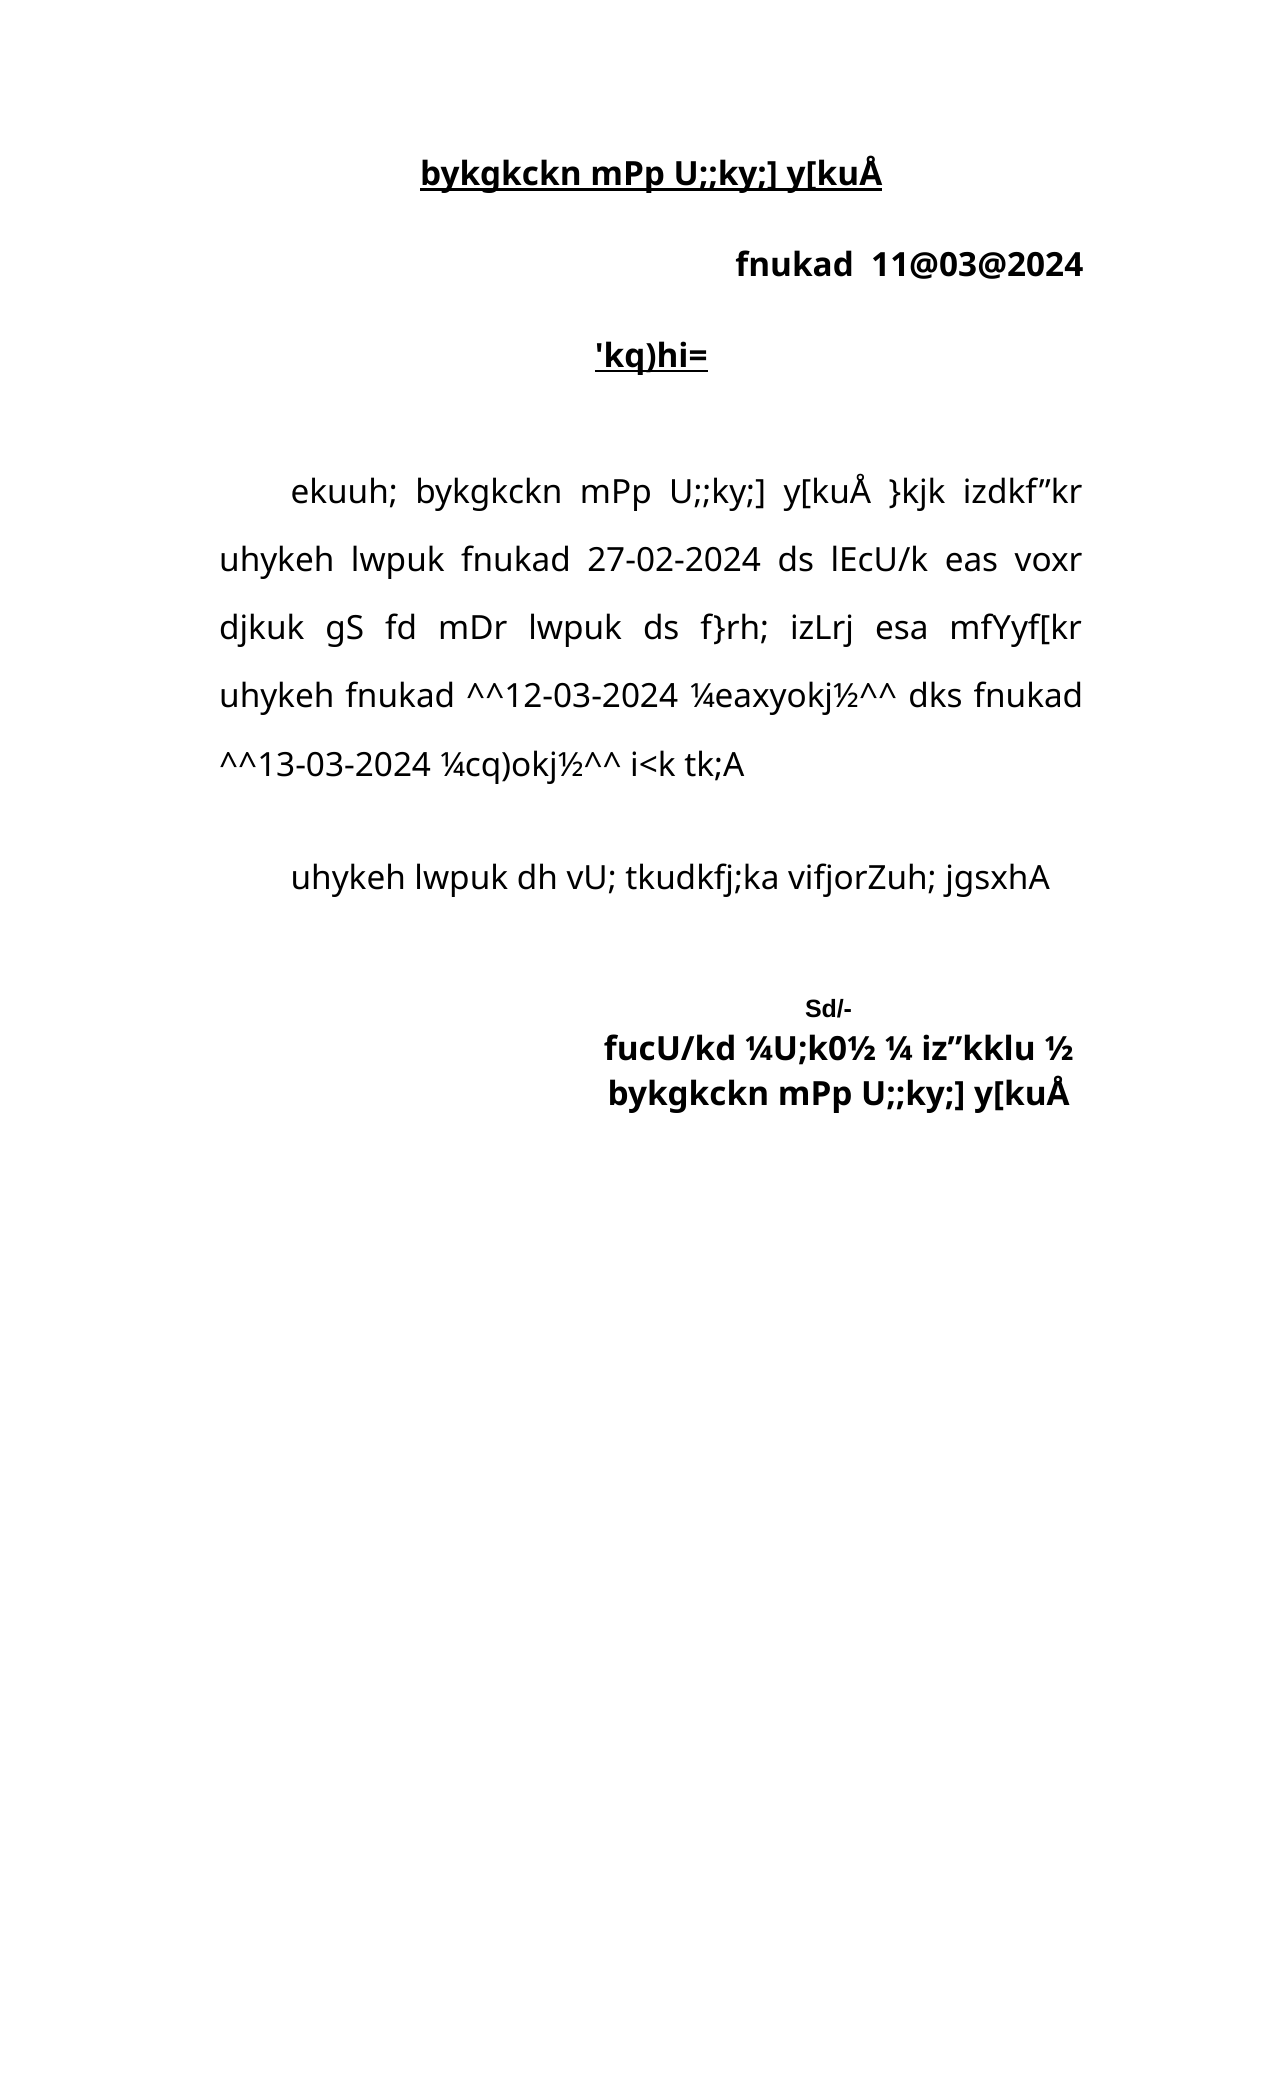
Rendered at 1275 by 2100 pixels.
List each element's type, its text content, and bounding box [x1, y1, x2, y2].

text 'kq)hi= [219, 332, 1083, 377]
text fnukad 11@03@2024 [219, 241, 1083, 286]
text ekuuh; bykgkckn mPp U;;ky;] y[kuÅ }kjk izdkf”kr uhykeh lwpuk fnukad 27-02-2024 ds lEcU/k eas voxr djkuk gS fd mDr lwpuk ds f}rh; izLrj esa mfYyf[kr uhykeh fnukad ^^12-03-2024 ¼eaxyokj½^^ dks fnukad ^^13-03-2024 ¼cq)okj½^^ i<k tk;A [219, 468, 1083, 786]
text fucU/kd ¼U;k0½ ¼ iz”kklu ½ [594, 1024, 1083, 1070]
text bykgkckn mPp U;;ky;] y[kuÅ [219, 150, 1083, 195]
text Sd/- [219, 990, 1083, 1024]
text bykgkckn mPp U;;ky;] y[kuÅ [594, 1070, 1083, 1115]
text uhykeh lwpuk dh vU; tkudkfj;ka vifjorZuh; jgsxhA [219, 854, 1083, 899]
